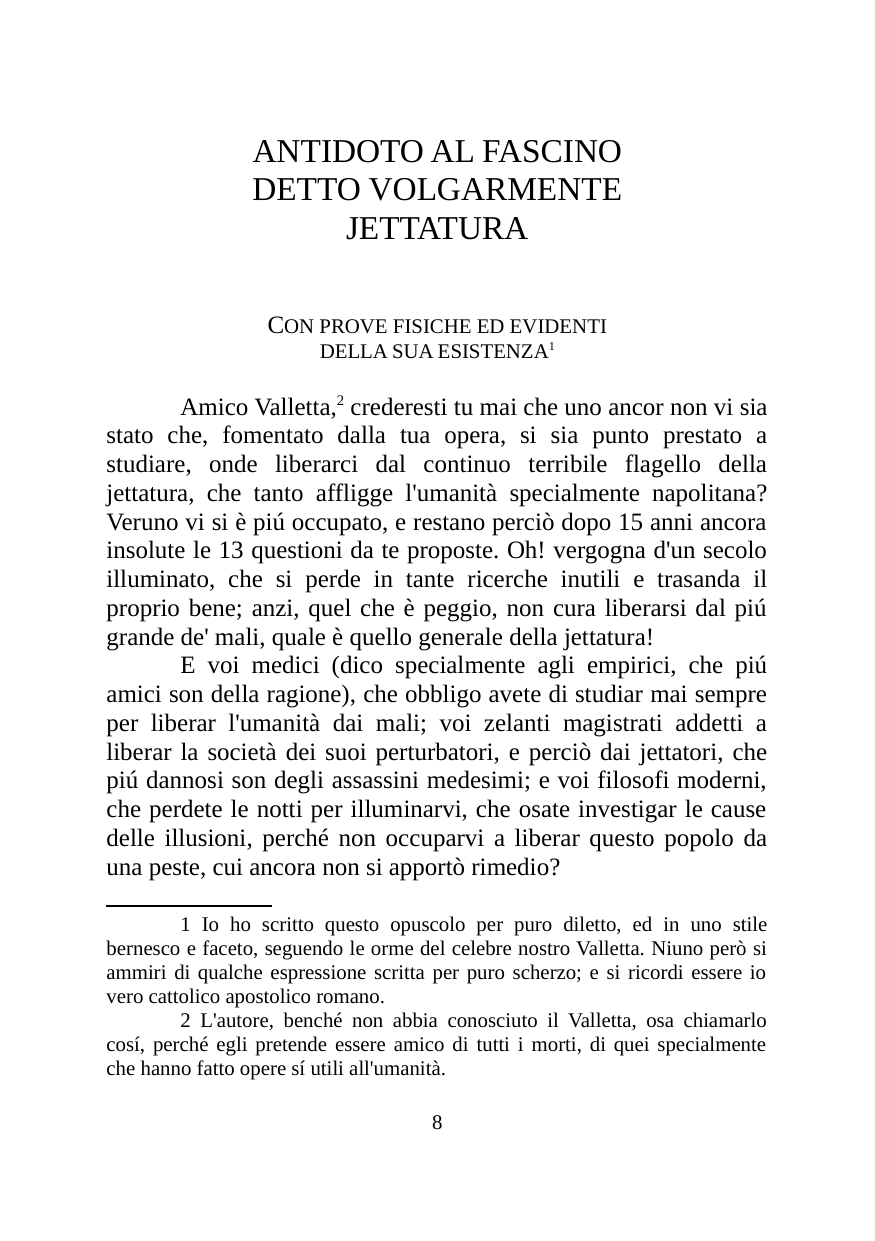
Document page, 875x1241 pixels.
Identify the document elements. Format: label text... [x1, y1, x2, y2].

text CON PROVE FISICHE ED EVIDENTI [106, 310, 768, 339]
text Amico Valletta, crederesti tu mai che uno ancor non vi sia stato che, fomentato dalla tua opera, si sia punto prestato a studiare, onde liberarci dal continuo terribile flagello della jettatura, che tanto affligge l'umanità specialmente napolitana? Veruno vi si è piú occupato, e restano perciò dopo 15 anni ancora insolute le 13 questioni da te proposte. Oh! vergogna d'un secolo illuminato, che si perde in tante ricerche inutili e trasanda il proprio bene; anzi, quel che è peggio, non cura liberarsi dal piú grande de' mali, quale è quello generale della jettatura! [106, 392, 768, 650]
text Io ho scritto questo opuscolo per puro diletto, ed in uno stile bernesco e faceto, seguendo le orme del celebre nostro Valletta. Niuno però si ammiri di qualche espressione scritta per puro scherzo; e si ricordi essere io vero cattolico apostolico romano. [106, 912, 768, 1008]
text L'autore, benché non abbia conosciuto il Valletta, osa chiamarlo cosí, perché egli pretende essere amico di tutti i morti, di quei specialmente che hanno fatto opere sí utili all'umanità. [106, 1008, 768, 1080]
text E voi medici (dico specialmente agli empirici, che piú amici son della ragione), che obbligo avete di studiar mai sempre per liberar l'umanità dai mali; voi zelanti magistrati addetti a liberar la società dei suoi perturbatori, e perciò dai jettatori, che piú dannosi son degli assassini medesimi; e voi filosofi moderni, che perdete le notti per illuminarvi, che osate investigar le cause delle illusioni, perché non occuparvi a liberar questo popolo da una peste, cui ancora non si apportò rimedio? [106, 650, 768, 880]
subtitle ANTIDOTO AL FASCINO DETTO VOLGARMENTE JETTATURA [106, 131, 768, 246]
text DELLA SUA ESISTENZA [106, 339, 768, 363]
